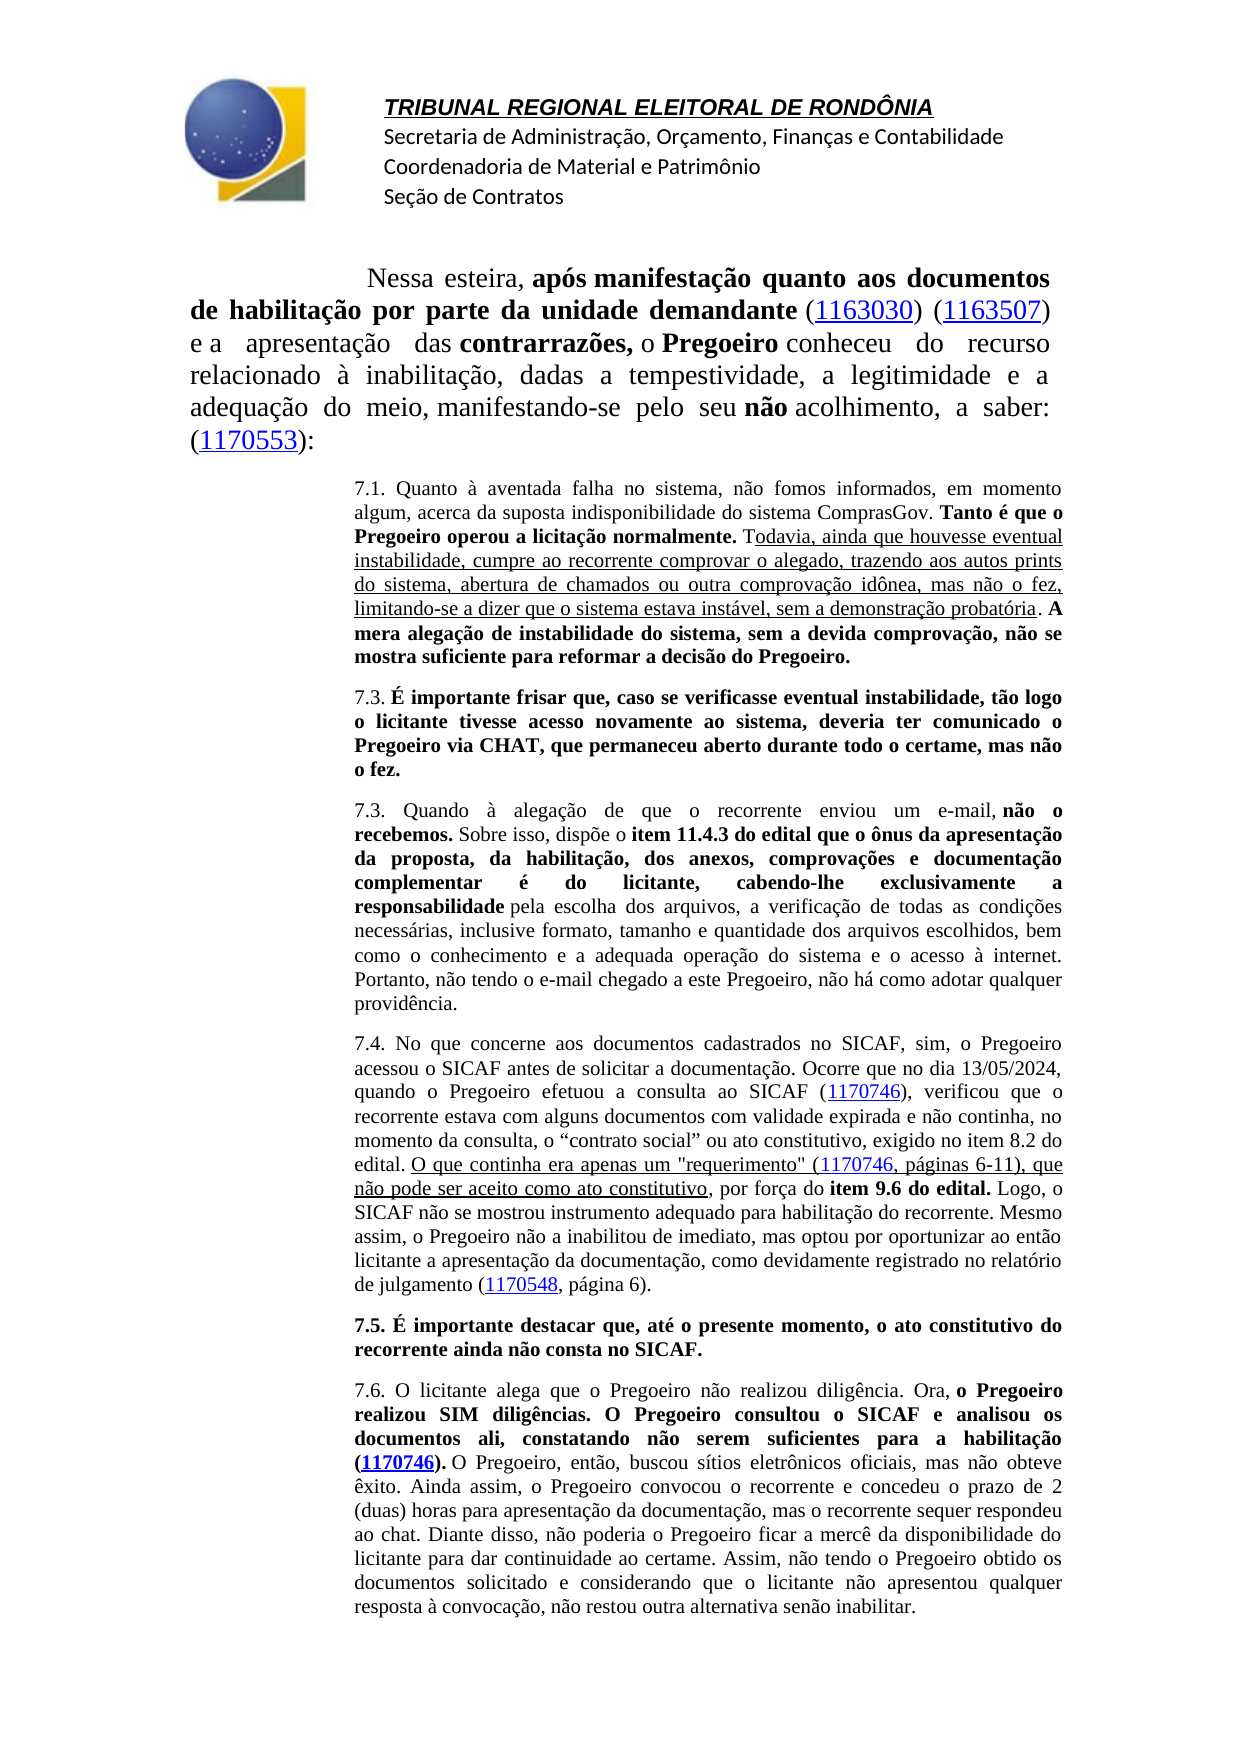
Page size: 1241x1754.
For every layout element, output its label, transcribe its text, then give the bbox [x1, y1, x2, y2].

text 7.3. Quando à alegação de que o recorrente enviou um e-mail, não o recebemos. Sobre isso, dispõe o item 11.4.3 do edital que o ônus da apresentação da proposta, da habilitação, dos anexos, comprovações e documentação complementar é do licitante, cabendo-lhe exclusivamente a responsabilidade pela escolha dos arquivos, a verificação de todas as condições necessárias, inclusive formato, tamanho e quantidade dos arquivos escolhidos, bem como o conhecimento e a adequada operação do sistema e o acesso à internet. Portanto, não tendo o e-mail chegado a este Pregoeiro, não há como adotar qualquer providência. [354, 798, 1063, 1015]
text do sistema, abertura de chamados ou outra comprovação idônea, mas não o fez, [354, 570, 1063, 593]
text 7.3. É importante frisar que, caso se verificasse eventual instabilidade, tão logo o licitante tivesse acesso novamente ao sistema, deveria ter comunicado o Pregoeiro via CHAT, que permaneceu aberto durante todo o certame, mas não o fez. [354, 685, 1063, 781]
text 7.4. No que concerne aos documentos cadastrados no SICAF, sim, o Pregoeiro acessou o SICAF antes de solicitar a documentação. Ocorre que no dia 13/05/2024, quando o Pregoeiro efetuou a consulta ao SICAF (1170746), verificou que o recorrente estava com alguns documentos com validade expirada e não continha, no momento da consulta, o “contrato social” ou ato constitutivo, exigido no item 8.2 do edital. O que continha era apenas um "requerimento" (1170746, páginas 6-11), que não pode ser aceito como ato constitutivo, por força do item 9.6 do edital. Logo, o SICAF não se mostrou instrumento adequado para habilitação do recorrente. Mesmo assim, o Pregoeiro não a inabilitou de imediato, mas optou por oportunizar ao então licitante a apresentação da documentação, como devidamente registrado no relatório de julgamento (1170548, página 6). [354, 1031, 1063, 1296]
text Nessa esteira, após manifestação quanto aos documentos de habilitação por parte da unidade demandante (1163030) (1163507) e a apresentação das contrarrazões, o Pregoeiro conheceu do recurso relacionado à inabilitação, dadas a tempestividade, a legitimidade e a adequação do meio, manifestando-se pelo seu não acolhimento, a saber: (1170553): [190, 261, 1051, 455]
text 7.1. Quanto à aventada falha no sistema, não fomos informados, em momento algum, acerca da suposta indisponibilidade do sistema ComprasGov. Tanto é que o Pregoeiro operou a licitação normalmente. Todavia, ainda que houvesse eventual instabilidade, cumpre ao recorrente comprovar o alegado, trazendo aos autos prints [354, 476, 1063, 569]
text 7.5. É importante destacar que, até o presente momento, o ato constitutivo do recorrente ainda não consta no SICAF. [354, 1313, 1063, 1361]
text 7.6. O licitante alega que o Pregoeiro não realizou diligência. Ora, o Pregoeiro realizou SIM diligências. O Pregoeiro consultou o SICAF e analisou os documentos ali, constatando não serem suficientes para a habilitação (1170746). O Pregoeiro, então, buscou sítios eletrônicos oficiais, mas não obteve êxito. Ainda assim, o Pregoeiro convocou o recorrente e concedeu o prazo de 2 (duas) horas para apresentação da documentação, mas o recorrente sequer respondeu ao chat. Diante disso, não poderia o Pregoeiro ficar a mercê da disponibilidade do licitante para dar continuidade ao certame. Assim, não tendo o Pregoeiro obtido os documentos solicitado e considerando que o licitante não apresentou qualquer resposta à convocação, não restou outra alternativa senão inabilitar. [354, 1377, 1063, 1618]
text limitando-se a dizer que o sistema estava instável, sem a demonstração probatória. A mera alegação de instabilidade do sistema, sem a devida comprovação, não se mostra suficiente para reformar a decisão do Pregoeiro. [354, 594, 1063, 668]
